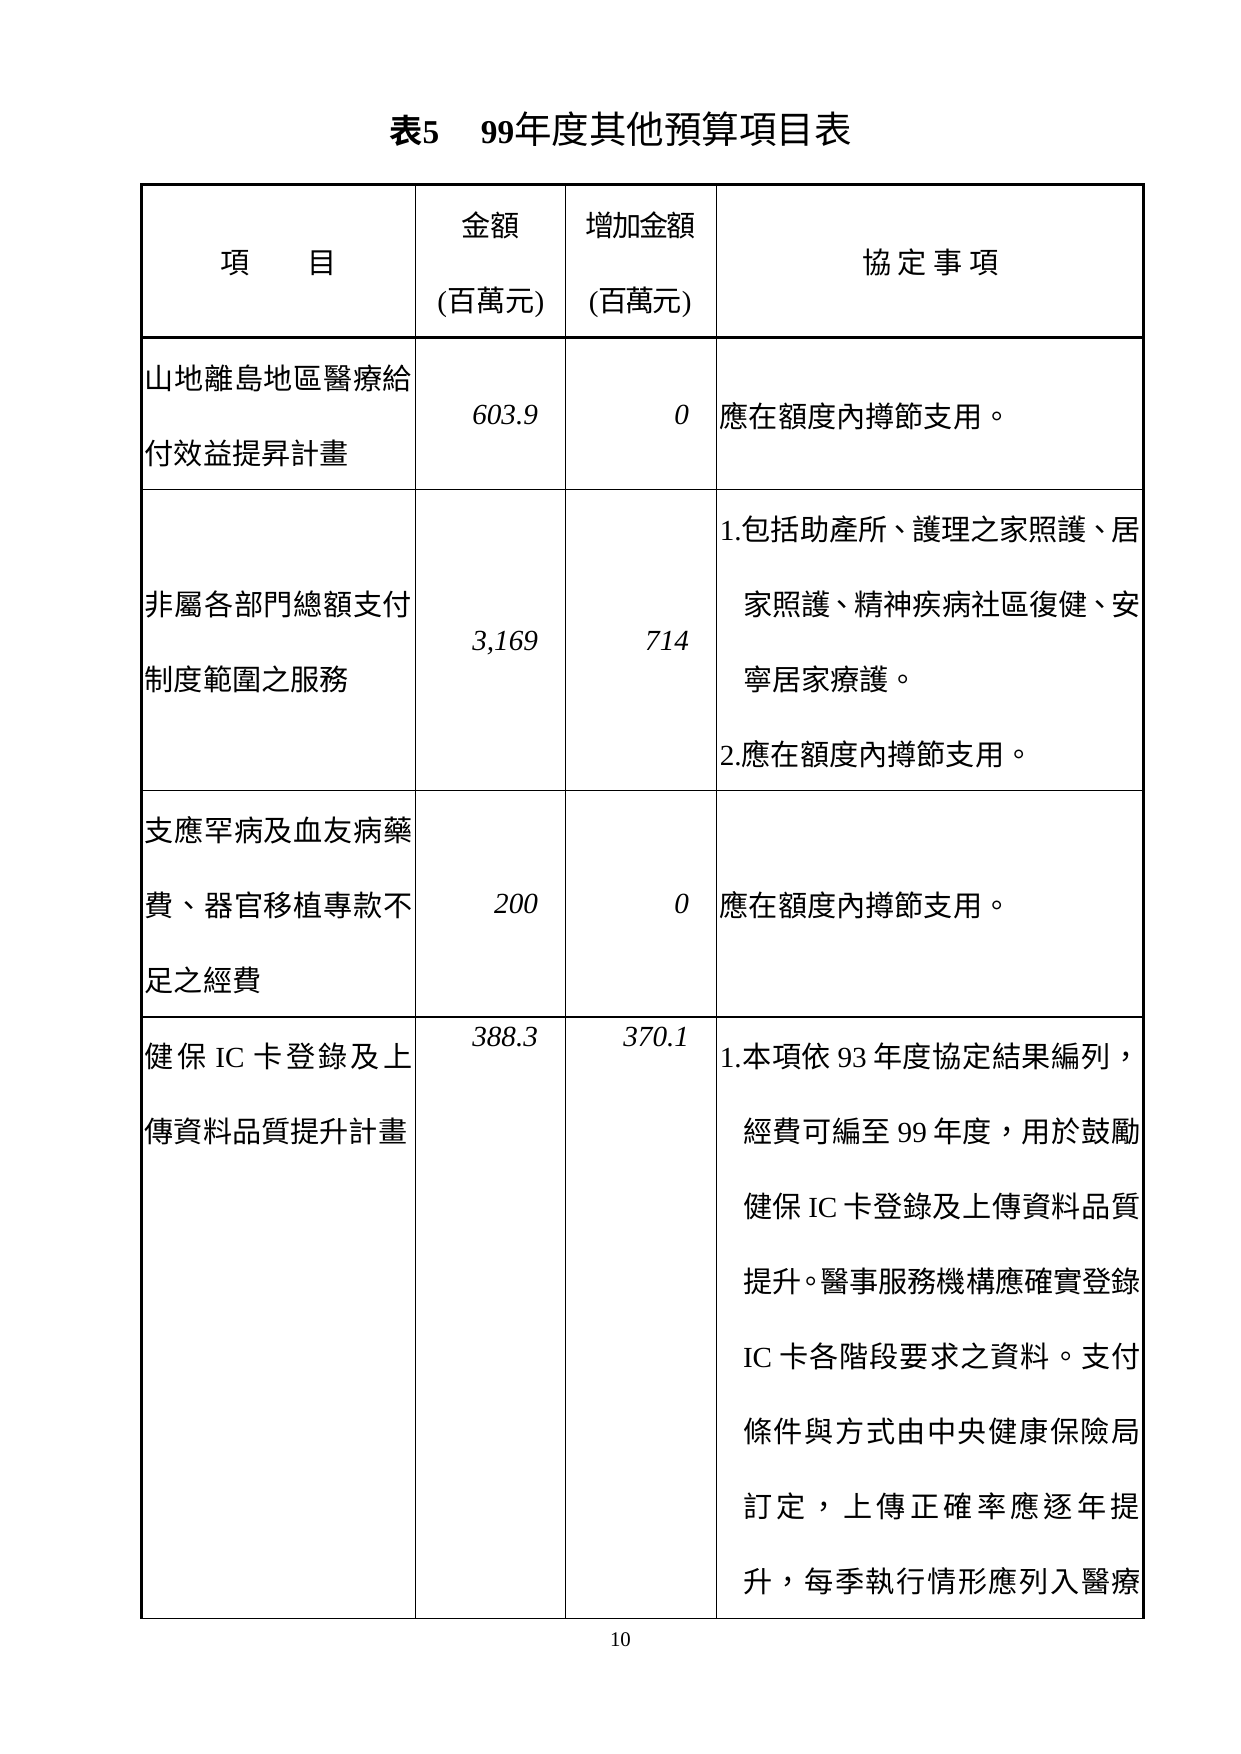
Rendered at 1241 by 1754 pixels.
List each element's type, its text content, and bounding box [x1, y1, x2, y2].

table_cell 200 [416, 791, 565, 1016]
table_cell 應在額度內撙節支用。 [717, 339, 1142, 489]
table_cell 0 [566, 791, 716, 1016]
table_cell 603.9 [416, 339, 565, 489]
table_cell 1.本項依93年度協定結果編列，經費可編至99年度，用於鼓勵健保IC卡登錄及上傳資料品質提升。醫事服務機構應確實登錄IC卡各階段要求之資料。支付條件與方式由中央健康保險局訂定，上傳正確率應逐年提升，每季執行情形應列入醫療 [717, 1018, 1142, 1617]
table_header 協 定 事 項 [717, 186, 1142, 336]
table_cell 支應罕病及血友病藥費、器官移植專款不足之經費 [143, 791, 415, 1016]
table_cell 1.包括助產所、護理之家照護、居家照護、精神疾病社區復健、安寧居家療護。 2.應在額度內撙節支用。 [717, 490, 1142, 790]
table_cell 應在額度內撙節支用。 [717, 791, 1142, 1016]
text 表5 99年度其他預算項目表 [136, 89, 1104, 164]
table_cell 山地離島地區醫療給付效益提昇計畫 [143, 339, 415, 489]
table_cell 健保IC卡登錄及上傳資料品質提升計畫 [143, 1018, 415, 1617]
table_header 項 目 [143, 186, 415, 336]
table_header 增加金額 (百萬元) [566, 186, 716, 336]
table_cell 0 [566, 339, 716, 489]
table_cell 非屬各部門總額支付制度範圍之服務 [143, 490, 415, 790]
table_cell 370.1 [566, 1018, 716, 1617]
table_header 金額 (百萬元) [416, 186, 565, 336]
table_cell 3,169 [416, 490, 565, 790]
table_cell 388.3 [416, 1018, 565, 1617]
table_cell 714 [566, 490, 716, 790]
